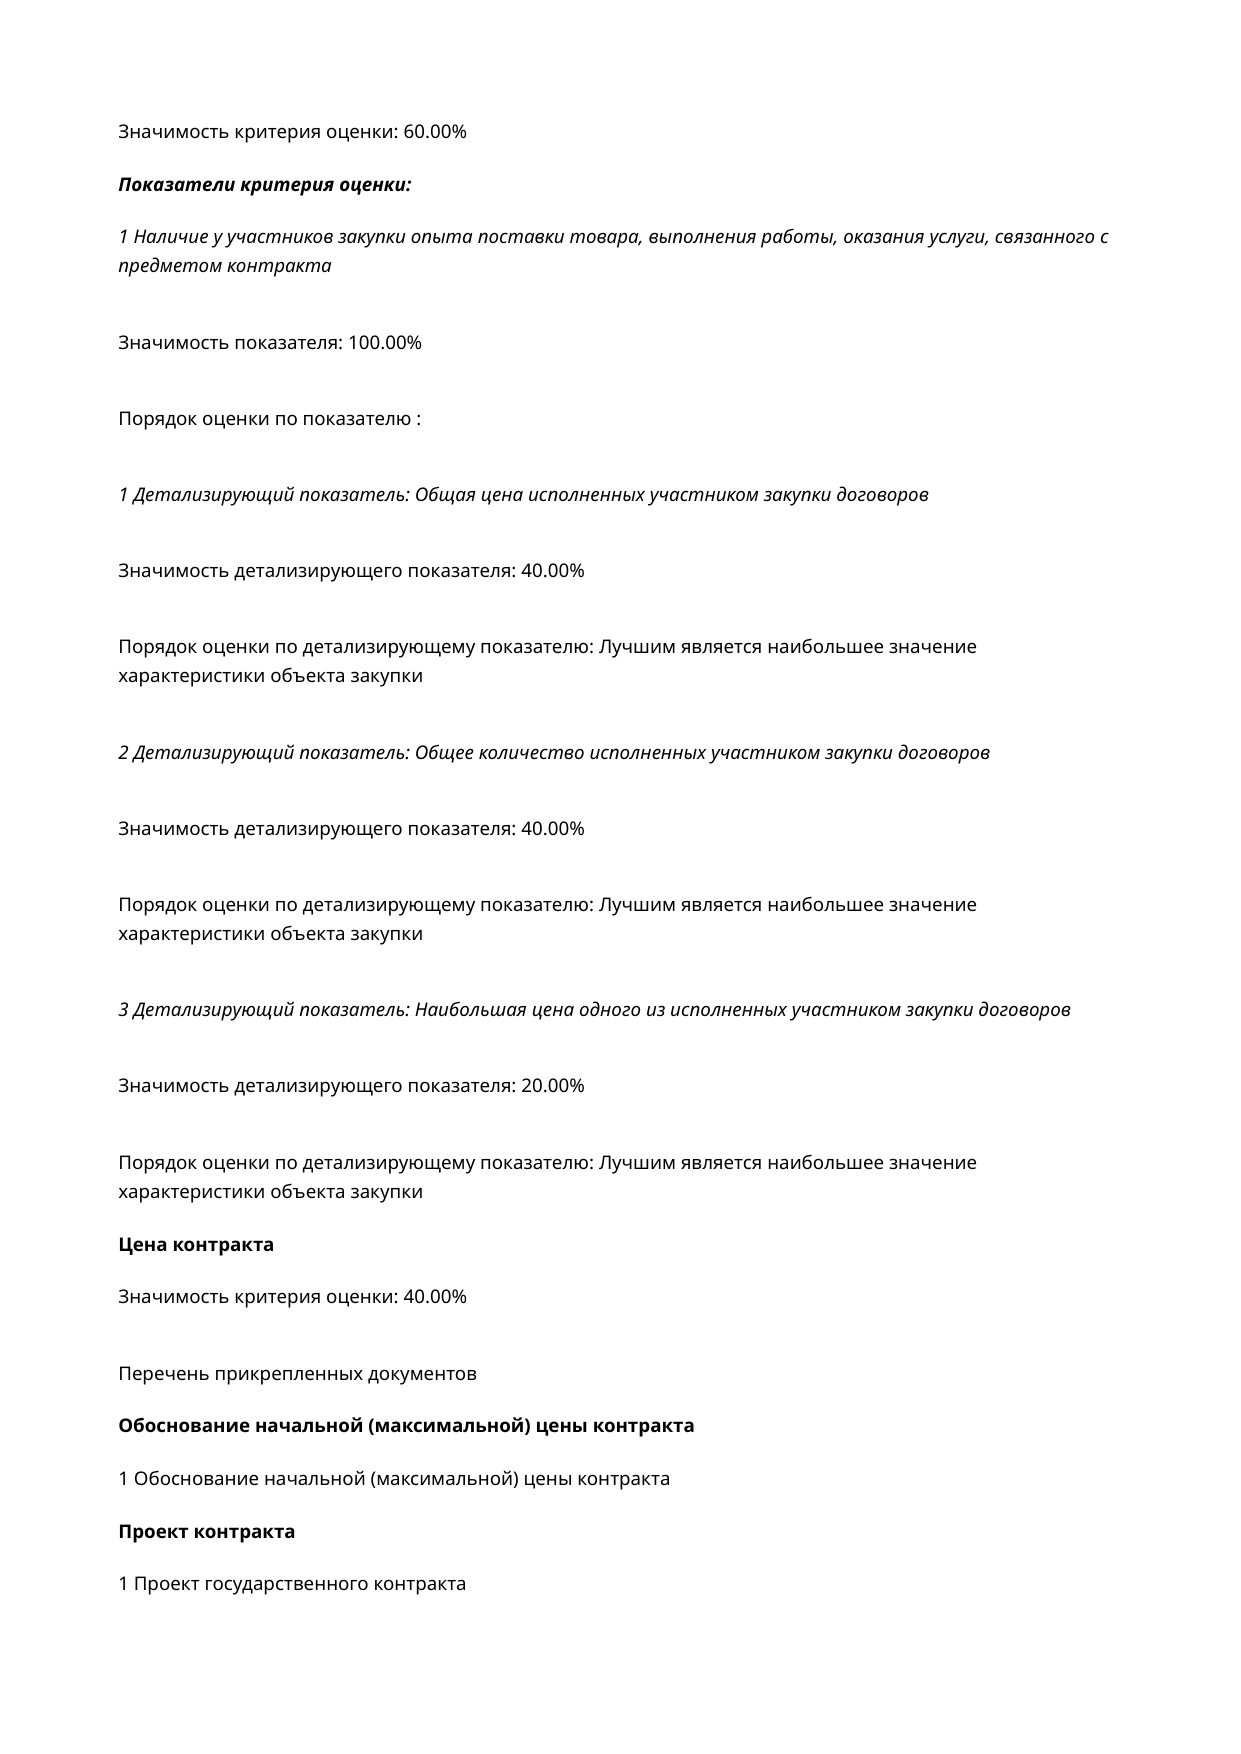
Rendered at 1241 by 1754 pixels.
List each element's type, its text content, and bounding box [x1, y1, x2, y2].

text Показатели критерия оценки: [118, 171, 1122, 196]
text Значимость детализирующего показателя: 40.00% [118, 815, 1122, 841]
text 3 Детализирующий показатель: Наибольшая цена одного из исполненных участником закупки договоров [118, 997, 1122, 1022]
text Порядок оценки по детализирующему показателю: Лучшим является наибольшее значение характеристики объекта закупки [118, 633, 1122, 688]
text 1 Детализирующий показатель: Общая цена исполненных участником закупки договоров [118, 481, 1122, 507]
text Значимость детализирующего показателя: 40.00% [118, 557, 1122, 583]
text Значимость критерия оценки: 40.00% [118, 1284, 1122, 1309]
text 1 Наличие у участников закупки опыта поставки товара, выполнения работы, оказания услуги, связанного с предметом контракта [118, 223, 1122, 278]
text Значимость критерия оценки: 60.00% [118, 118, 1122, 144]
text Проект контракта [118, 1518, 1122, 1543]
text Порядок оценки по детализирующему показателю: Лучшим является наибольшее значение характеристики объекта закупки [118, 891, 1122, 946]
text 1 Проект государственного контракта [118, 1571, 1122, 1596]
text Значимость детализирующего показателя: 20.00% [118, 1073, 1122, 1098]
text Перечень прикрепленных документов [118, 1360, 1122, 1385]
text Порядок оценки по показателю : [118, 405, 1122, 431]
text Значимость показателя: 100.00% [118, 329, 1122, 354]
text Порядок оценки по детализирующему показателю: Лучшим является наибольшее значение характеристики объекта закупки [118, 1149, 1122, 1204]
text Обоснование начальной (максимальной) цены контракта [118, 1412, 1122, 1438]
text 2 Детализирующий показатель: Общее количество исполненных участником закупки договоров [118, 739, 1122, 764]
text Цена контракта [118, 1231, 1122, 1256]
text 1 Обоснование начальной (максимальной) цены контракта [118, 1465, 1122, 1491]
